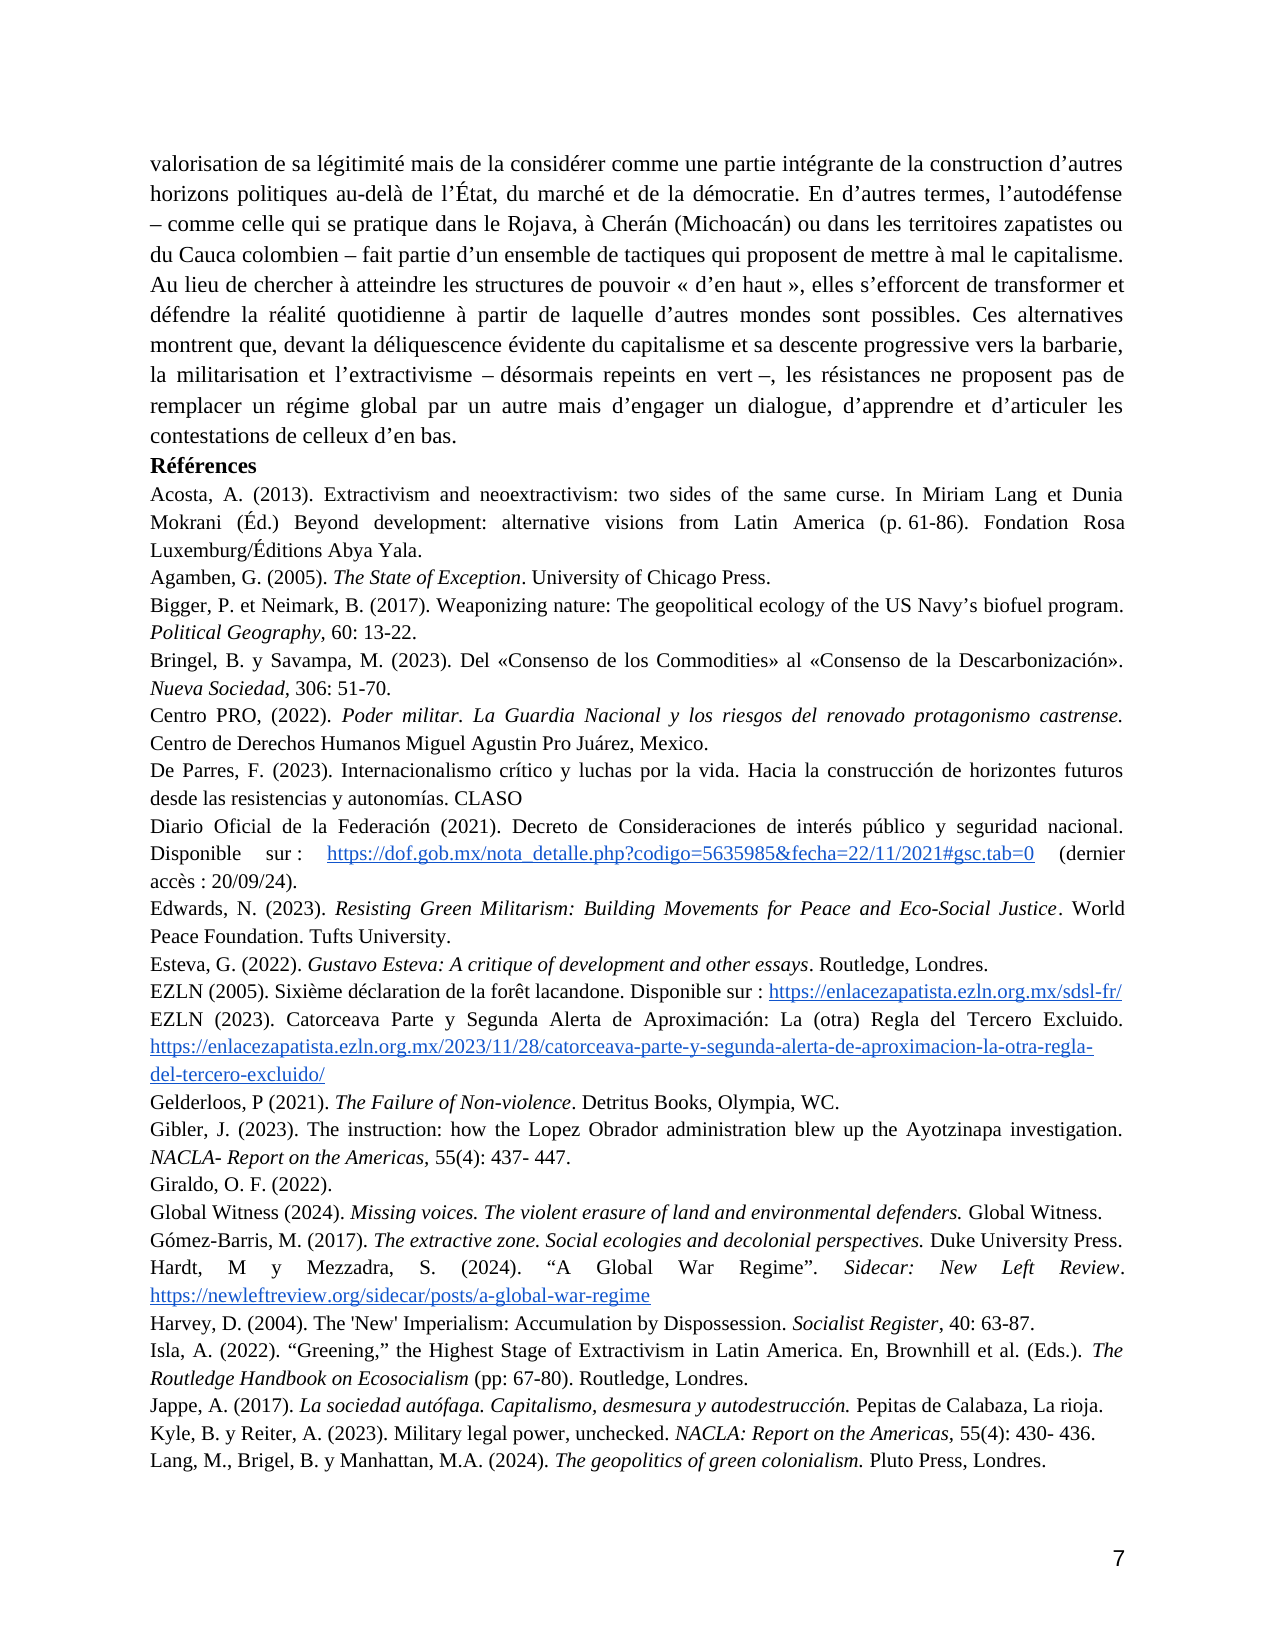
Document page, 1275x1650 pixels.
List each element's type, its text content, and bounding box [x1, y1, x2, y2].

text Jappe, A. (2017). La sociedad autófaga. Capitalismo, desmesura y autodestrucción. Pepitas de Calabaza, La rioja. [150, 1393, 1125, 1417]
text EZLN (2023). Catorceava Parte y Segunda Alerta de Aproximación: La (otra) Regla del Tercero Excluido. https://enlacezapatista.ezln.org.mx/2023/11/28/catorceava-parte-y-segunda-alerta-de-aproximacion-la-otra-regla-del-tercero-excluido/ [150, 1007, 1125, 1086]
text Références [150, 452, 1125, 478]
text valorisation de sa légitimité mais de la considérer comme une partie intégrante de la construction d’autres horizons politiques au-delà de l’État, du marché et de la démocratie. En d’autres termes, l’autodéfense – comme celle qui se pratique dans le Rojava, à Cherán (Michoacán) ou dans les territoires zapatistes ou du Cauca colombien – fait partie d’un ensemble de tactiques qui proposent de mettre à mal le capitalisme. Au lieu de chercher à atteindre les structures de pouvoir « d’en haut », elles s’efforcent de transformer et défendre la réalité quotidienne à partir de laquelle d’autres mondes sont possibles. Ces alternatives montrent que, devant la déliquescence évidente du capitalisme et sa descente progressive vers la barbarie, la militarisation et l’extractivisme – désormais repeints en vert –, les résistances ne proposent pas de remplacer un régime global par un autre mais d’engager un dialogue, d’apprendre et d’articuler les contestations de celleux d’en bas. [150, 150, 1125, 448]
text Bigger, P. et Neimark, B. (2017). Weaponizing nature: The geopolitical ecology of the US Navy’s biofuel program. Political Geography, 60: 13-22. [150, 593, 1125, 644]
text Agamben, G. (2005). The State of Exception. University of Chicago Press. [150, 565, 1125, 589]
text Global Witness (2024). Missing voices. The violent erasure of land and environmental defenders. Global Witness. [150, 1200, 1125, 1224]
text Gelderloos, P (2021). The Failure of Non-violence. Detritus Books, Olympia, WC. [150, 1089, 1125, 1114]
text Gibler, J. (2023). The instruction: how the Lopez Obrador administration blew up the Ayotzinapa investigation. NACLA- Report on the Americas, 55(4): 437- 447. [150, 1117, 1125, 1169]
text Esteva, G. (2022). Gustavo Esteva: A critique of development and other essays. Routledge, Londres. [150, 952, 1125, 976]
text Edwards, N. (2023). Resisting Green Militarism: Building Movements for Peace and Eco-Social Justice. World Peace Foundation. Tufts University. [150, 896, 1125, 948]
text Giraldo, O. F. (2022). [150, 1172, 1125, 1196]
text Isla, A. (2022). “Greening,” the Highest Stage of Extractivism in Latin America. En, Brownhill et al. (Eds.). The Routledge Handbook on Ecosocialism (pp: 67-80). Routledge, Londres. [150, 1338, 1125, 1390]
text Hardt, M y Mezzadra, S. (2024). “A Global War Regime”. Sidecar: New Left Review. https://newleftreview.org/sidecar/posts/a-global-war-regime [150, 1255, 1125, 1307]
text Harvey, D. (2004). The 'New' Imperialism: Accumulation by Dispossession. Socialist Register, 40: 63-87. [150, 1310, 1125, 1334]
text Lang, M., Brigel, B. y Manhattan, M.A. (2024). The geopolitics of green colonialism. Pluto Press, Londres. [150, 1448, 1125, 1472]
text Kyle, B. y Reiter, A. (2023). Military legal power, unchecked. NACLA: Report on the Americas, 55(4): 430- 436. [150, 1421, 1125, 1445]
text Gómez-Barris, M. (2017). The extractive zone. Social ecologies and decolonial perspectives. Duke University Press. [150, 1228, 1125, 1252]
text Diario Oficial de la Federación (2021). Decreto de Consideraciones de interés público y seguridad nacional. Disponible sur : https://dof.gob.mx/nota_detalle.php?codigo=5635985&fecha=22/11/2021#gsc.tab=0 (dernier accès : 20/09/24). [150, 813, 1125, 893]
text EZLN (2005). Sixième déclaration de la forêt lacandone. Disponible sur : https://enlacezapatista.ezln.org.mx/sdsl-fr/ [150, 979, 1125, 1003]
text Bringel, B. y Savampa, M. (2023). Del «Consenso de los Commodities» al «Consenso de la Descarbonización». Nueva Sociedad, 306: 51-70. [150, 648, 1125, 699]
text Centro PRO, (2022). Poder militar. La Guardia Nacional y los riesgos del renovado protagonismo castrense. Centro de Derechos Humanos Miguel Agustin Pro Juárez, Mexico. [150, 703, 1125, 755]
text Acosta, A. (2013). Extractivism and neoextractivism: two sides of the same curse. In Miriam Lang et Dunia Mokrani (Éd.) Beyond development: alternative visions from Latin America (p. 61-86). Fondation Rosa Luxemburg/Éditions Abya Yala. [150, 482, 1125, 562]
text De Parres, F. (2023). Internacionalismo crítico y luchas por la vida. Hacia la construcción de horizontes futuros desde las resistencias y autonomías. CLASO [150, 758, 1125, 810]
